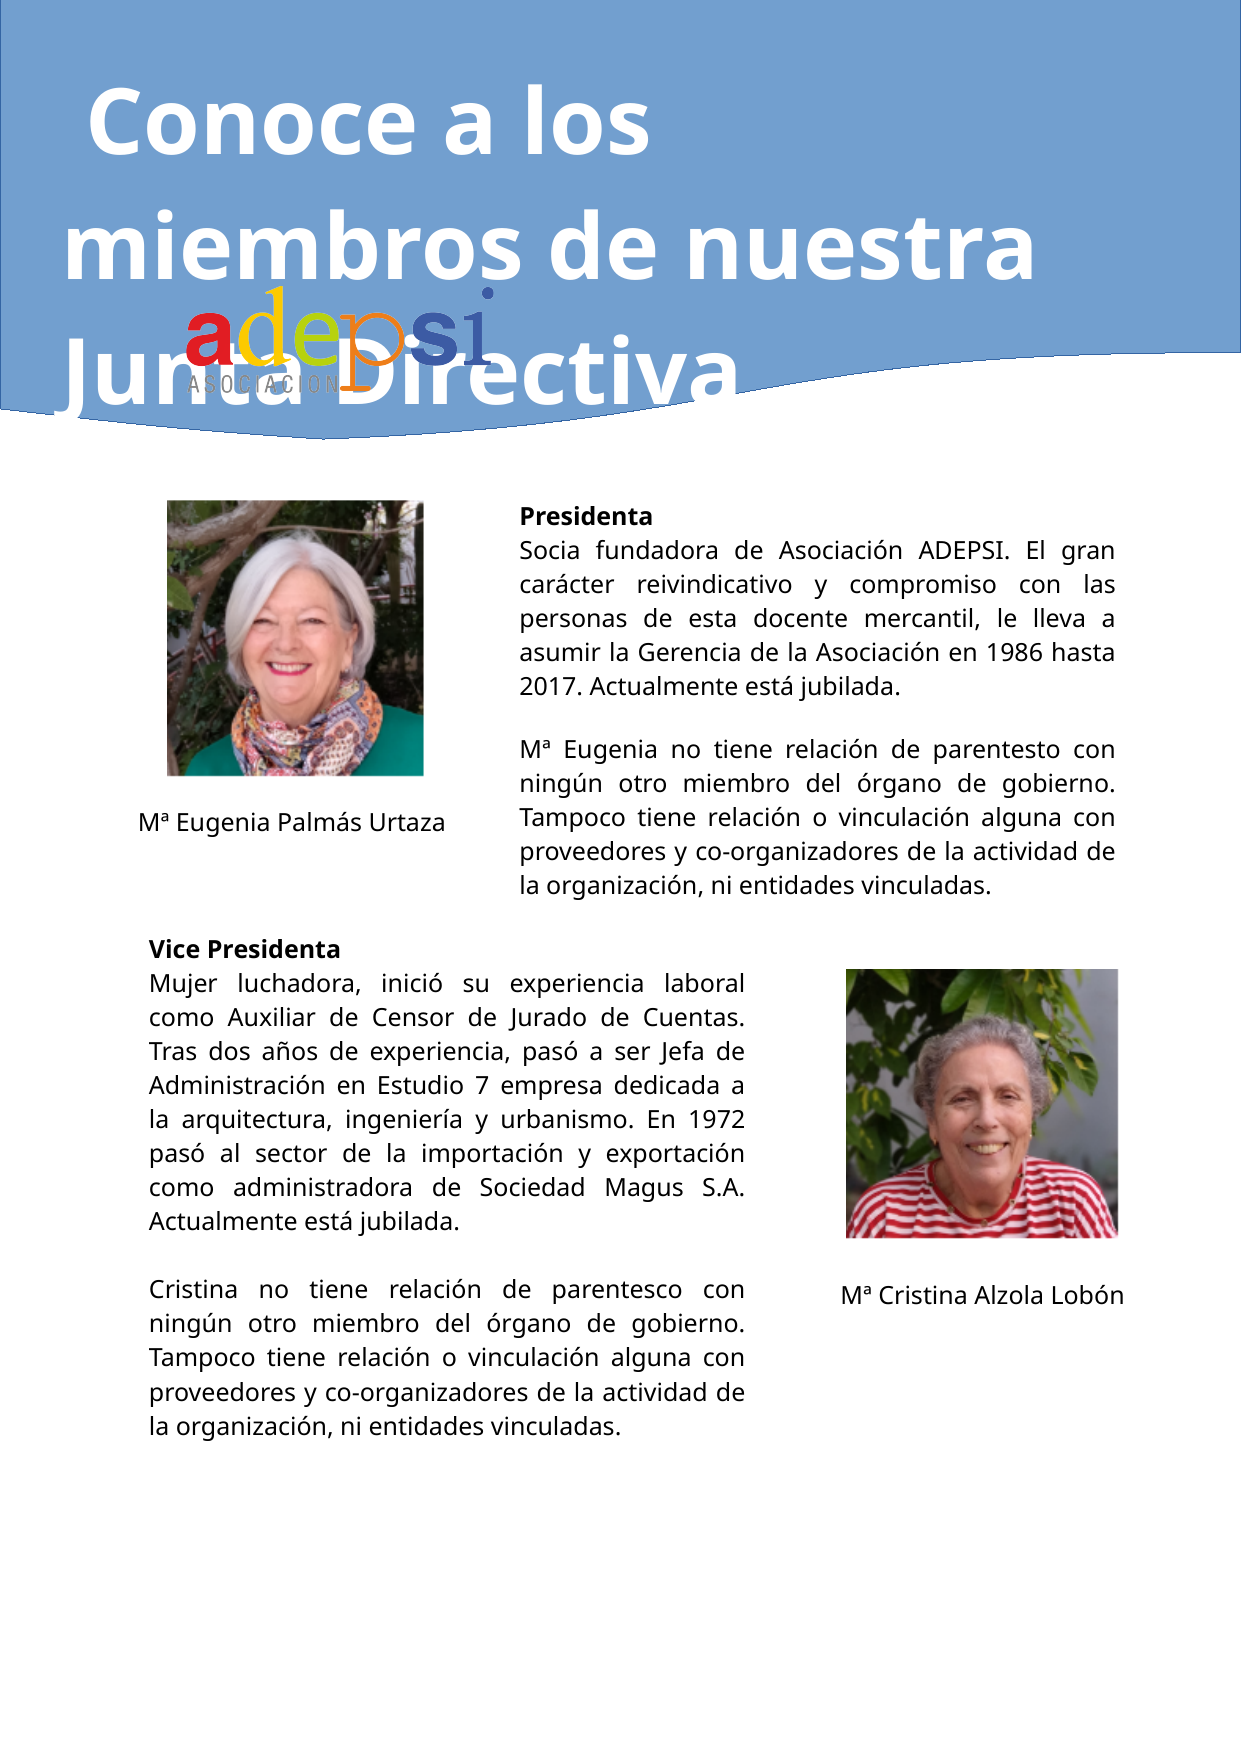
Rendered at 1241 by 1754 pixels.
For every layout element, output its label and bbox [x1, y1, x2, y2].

picture [846, 969, 1123, 1240]
picture [167, 499, 427, 781]
picture [186, 286, 494, 393]
